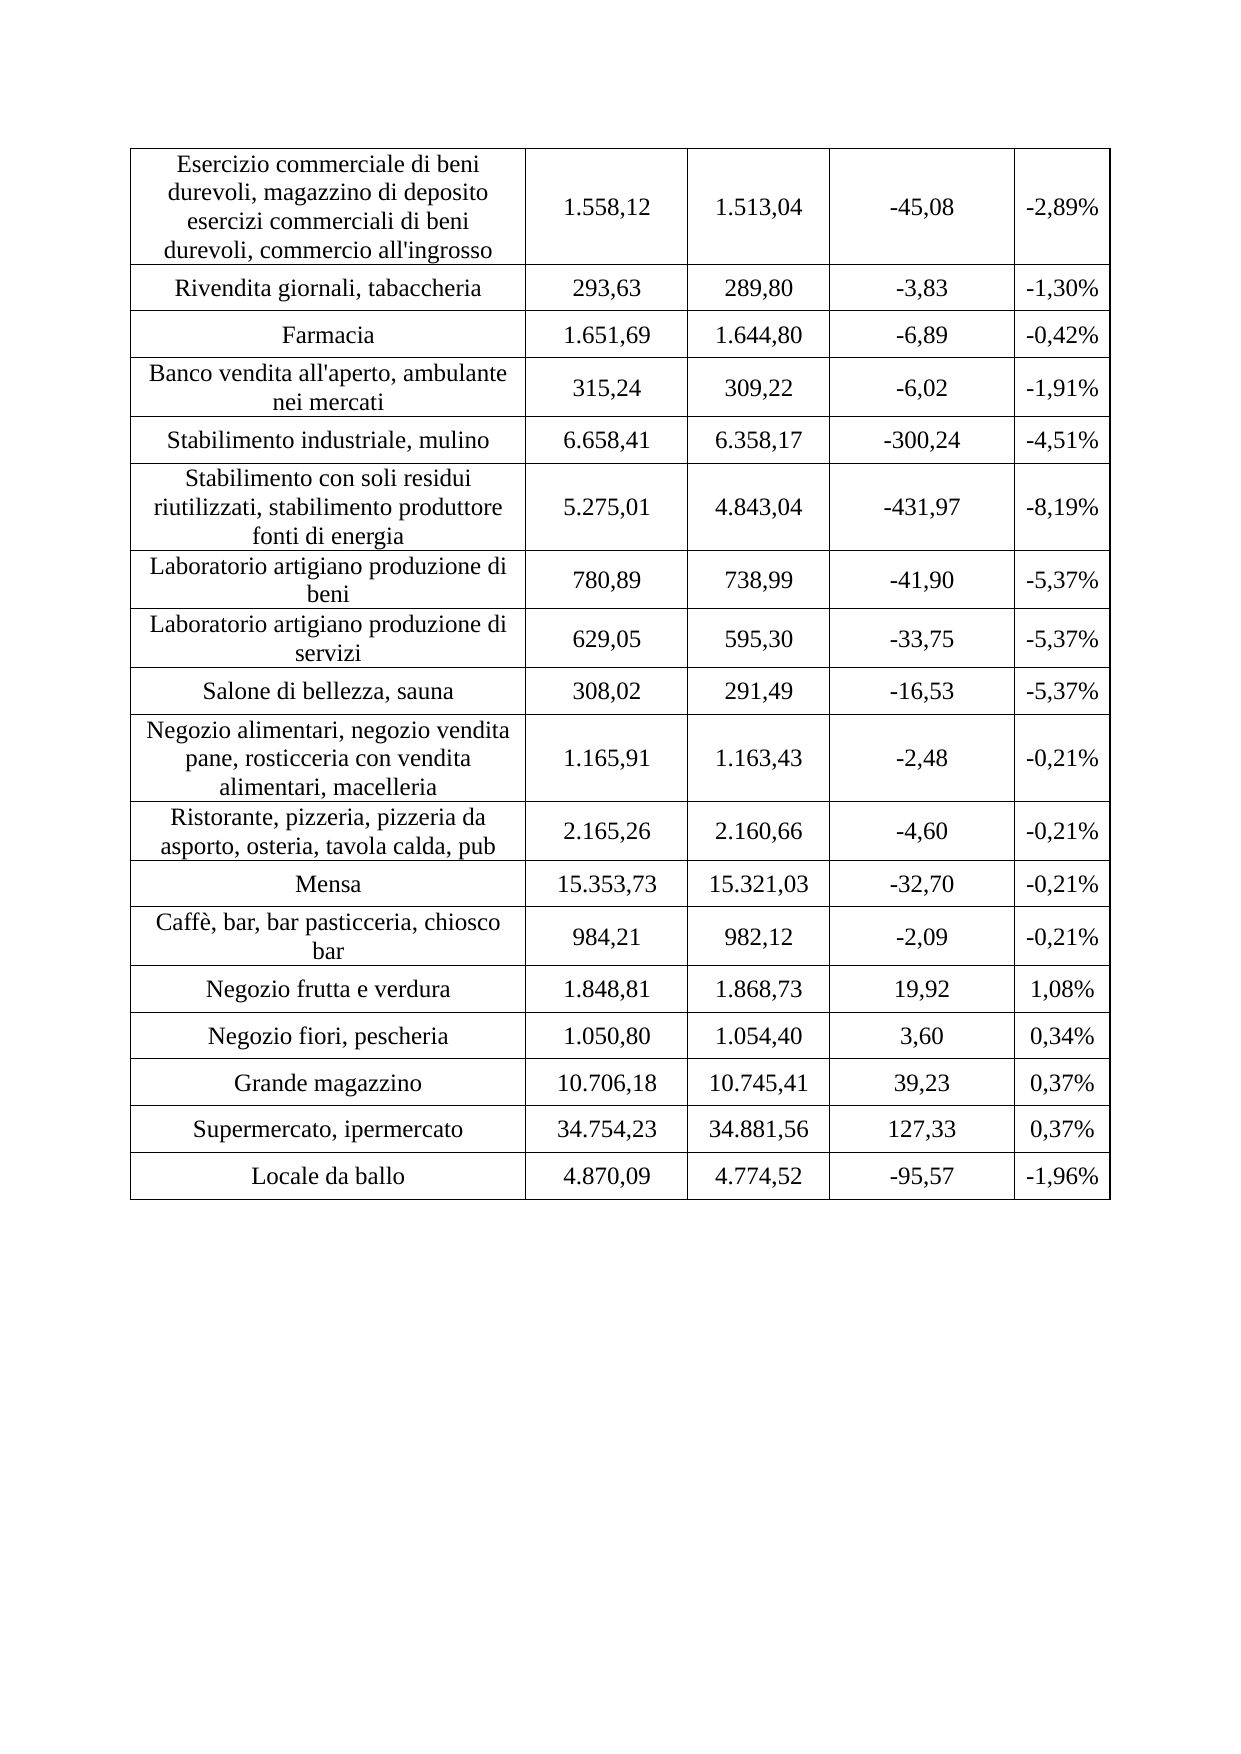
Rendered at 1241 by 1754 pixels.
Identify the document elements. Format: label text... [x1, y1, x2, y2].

table_cell Laboratorio artigiano produzione di beni [131, 551, 525, 608]
table_cell -6,89 [830, 311, 1014, 357]
table_cell 291,49 [688, 668, 829, 714]
table_cell -4,51% [1015, 417, 1109, 462]
table_cell 4.843,04 [688, 464, 829, 550]
table_cell 1.868,73 [688, 966, 829, 1012]
table_cell 6.358,17 [688, 417, 829, 462]
table_cell -431,97 [830, 464, 1014, 550]
table_cell 1.163,43 [688, 715, 829, 801]
table_cell 780,89 [526, 551, 687, 608]
table_cell 1.054,40 [688, 1013, 829, 1058]
table_cell Stabilimento industriale, mulino [131, 417, 525, 462]
table_cell 1,08% [1015, 966, 1109, 1012]
table_cell 127,33 [830, 1106, 1014, 1152]
table_cell -4,60 [830, 802, 1014, 859]
table_cell Banco vendita all'aperto, ambulante nei mercati [131, 358, 525, 416]
table_cell Ristorante, pizzeria, pizzeria da asporto, osteria, tavola calda, pub [131, 802, 525, 859]
table_cell 629,05 [526, 609, 687, 667]
table_cell -1,30% [1015, 265, 1109, 310]
table_cell -0,21% [1015, 715, 1109, 801]
table_cell -300,24 [830, 417, 1014, 462]
table_cell Esercizio commerciale di beni durevoli, magazzino di deposito esercizi commerciali di beni durevoli, commercio all'ingrosso [131, 149, 525, 264]
table_cell 595,30 [688, 609, 829, 667]
table_cell Grande magazzino [131, 1059, 525, 1105]
table_cell -0,21% [1015, 907, 1109, 965]
table_cell -1,91% [1015, 358, 1109, 416]
table_cell Supermercato, ipermercato [131, 1106, 525, 1152]
table_cell 308,02 [526, 668, 687, 714]
table_cell 1.050,80 [526, 1013, 687, 1058]
table_cell -32,70 [830, 861, 1014, 906]
table_cell Stabilimento con soli residui riutilizzati, stabilimento produttore fonti di energia [131, 464, 525, 550]
table_cell Caffè, bar, bar pasticceria, chiosco bar [131, 907, 525, 965]
table_cell Negozio alimentari, negozio vendita pane, rosticceria con vendita alimentari, macelleria [131, 715, 525, 801]
table_cell Mensa [131, 861, 525, 906]
table_cell Rivendita giornali, tabaccheria [131, 265, 525, 310]
table_cell 3,60 [830, 1013, 1014, 1058]
table_cell Negozio frutta e verdura [131, 966, 525, 1012]
table_cell -5,37% [1015, 609, 1109, 667]
table_cell -2,89% [1015, 149, 1109, 264]
table_cell -33,75 [830, 609, 1014, 667]
table_cell -1,96% [1015, 1153, 1109, 1199]
table_cell 1.848,81 [526, 966, 687, 1012]
table_cell 10.745,41 [688, 1059, 829, 1105]
table_cell -0,21% [1015, 802, 1109, 859]
table_cell 982,12 [688, 907, 829, 965]
table_cell 289,80 [688, 265, 829, 310]
table_cell 1.165,91 [526, 715, 687, 801]
table_cell 10.706,18 [526, 1059, 687, 1105]
table_cell Salone di bellezza, sauna [131, 668, 525, 714]
table_cell -95,57 [830, 1153, 1014, 1199]
table_cell Locale da ballo [131, 1153, 525, 1199]
table_cell 5.275,01 [526, 464, 687, 550]
table_cell 1.558,12 [526, 149, 687, 264]
table_cell Farmacia [131, 311, 525, 357]
table_cell 309,22 [688, 358, 829, 416]
table_cell 4.870,09 [526, 1153, 687, 1199]
table_cell 4.774,52 [688, 1153, 829, 1199]
table_cell 39,23 [830, 1059, 1014, 1105]
table_cell 2.165,26 [526, 802, 687, 859]
table_cell 34.754,23 [526, 1106, 687, 1152]
table_cell 15.321,03 [688, 861, 829, 906]
table_cell -2,48 [830, 715, 1014, 801]
table_cell -8,19% [1015, 464, 1109, 550]
table_cell Negozio fiori, pescheria [131, 1013, 525, 1058]
table_cell 1.644,80 [688, 311, 829, 357]
table_cell 19,92 [830, 966, 1014, 1012]
table_cell -0,42% [1015, 311, 1109, 357]
table_cell -3,83 [830, 265, 1014, 310]
table_cell 0,37% [1015, 1059, 1109, 1105]
table_cell -0,21% [1015, 861, 1109, 906]
table_cell -5,37% [1015, 668, 1109, 714]
table_cell 1.513,04 [688, 149, 829, 264]
table_cell 2.160,66 [688, 802, 829, 859]
table_cell 984,21 [526, 907, 687, 965]
table_cell 15.353,73 [526, 861, 687, 906]
table_cell 1.651,69 [526, 311, 687, 357]
table_cell -45,08 [830, 149, 1014, 264]
table_cell 6.658,41 [526, 417, 687, 462]
table_cell 738,99 [688, 551, 829, 608]
table_cell 0,37% [1015, 1106, 1109, 1152]
table_cell 315,24 [526, 358, 687, 416]
table_cell Laboratorio artigiano produzione di servizi [131, 609, 525, 667]
table_cell -5,37% [1015, 551, 1109, 608]
table_cell -6,02 [830, 358, 1014, 416]
table_cell -2,09 [830, 907, 1014, 965]
table_cell 293,63 [526, 265, 687, 310]
table_cell -16,53 [830, 668, 1014, 714]
table_cell 0,34% [1015, 1013, 1109, 1058]
table_cell 34.881,56 [688, 1106, 829, 1152]
table_cell -41,90 [830, 551, 1014, 608]
